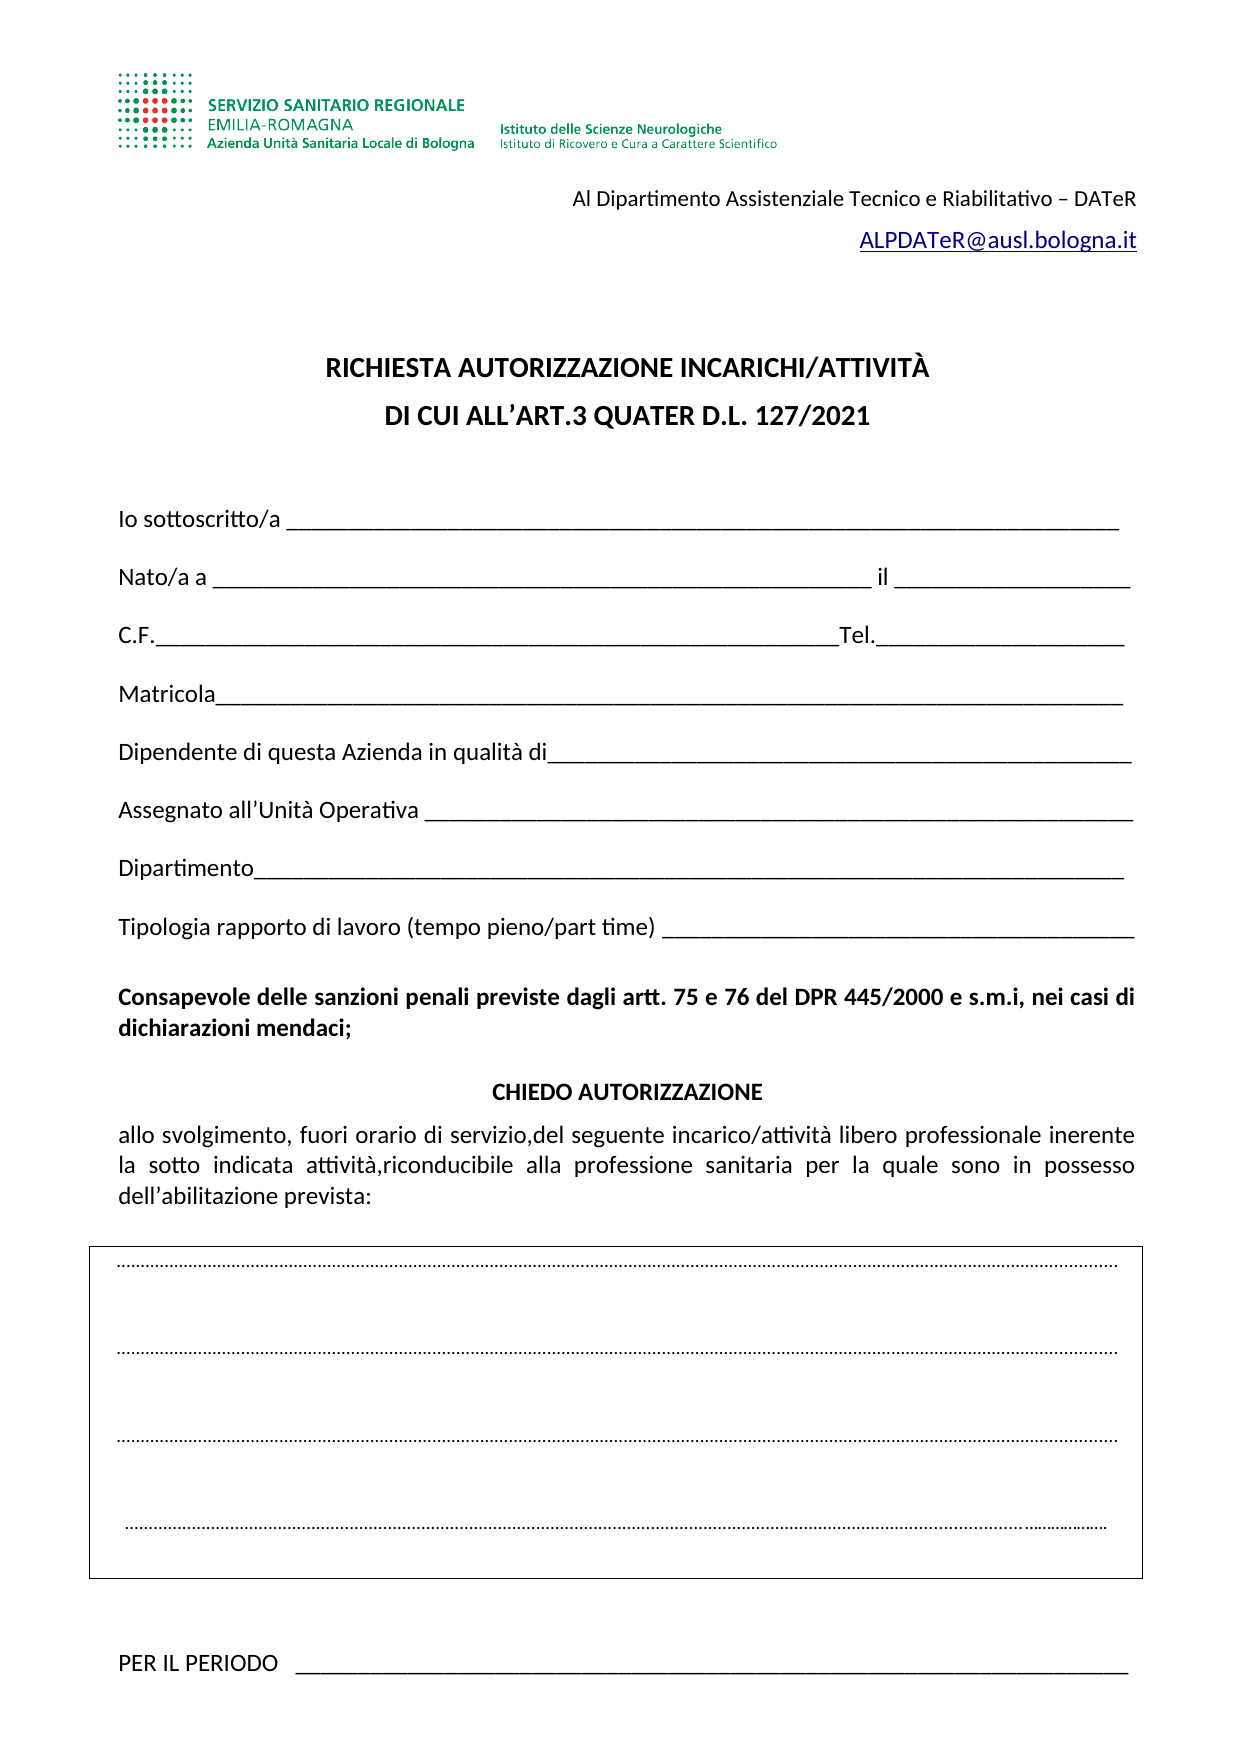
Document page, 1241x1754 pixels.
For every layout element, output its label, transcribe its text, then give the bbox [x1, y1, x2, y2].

text Tipologia rapporto di lavoro (tempo pieno/part time) ­­­­­­­­­­­­­­­­­­­­­­­­­­­______________________________________ [118, 911, 1137, 941]
text C.F._______________________________________________________Tel.____________________ [118, 619, 1137, 650]
text ………………. [90, 1508, 1142, 1578]
text Dipendente di questa Azienda in qualità di_______________________________________________ [118, 736, 1137, 767]
text CHIEDO AUTORIZZAZIONE [118, 1076, 1137, 1106]
text Consapevole delle sanzioni penali previste dagli artt. 75 e 76 del DPR 445/2000 e s.m.i, nei casi di dichiarazioni mendaci; [118, 981, 1137, 1042]
text PER IL PERIODO ___________________________________________________________________ [118, 1647, 1137, 1677]
text RICHIESTA AUTORIZZAZIONE INCARICHI/ATTIVITÀ [118, 349, 1137, 384]
text Al Dipartimento Assistenziale Tecnico e Riabilitativo – DATeR [118, 184, 1137, 212]
text Matricola_________________________________________________________________________ [118, 678, 1137, 708]
text Dipartimento______________________________________________________________________ [118, 852, 1137, 883]
text ALPDATeR@ausl.bologna.it [118, 224, 1137, 255]
text allo svolgimento, fuori orario di servizio,del seguente incarico/attività libero professionale inerente la sotto indicata attività,riconducibile alla professione sanitaria per la quale sono in possesso dell’abilitazione prevista: [118, 1119, 1137, 1210]
text DI CUI ALL’ART.3 QUATER D.L. 127/2021 [118, 397, 1137, 432]
text Io sottoscritto/a ___________________________________________________________________ [118, 503, 1137, 534]
text Assegnato all’Unità Operativa _________________________________________________________ [118, 794, 1137, 825]
text Nato/a a _____________________________________________________ il ___________________ [118, 561, 1137, 592]
